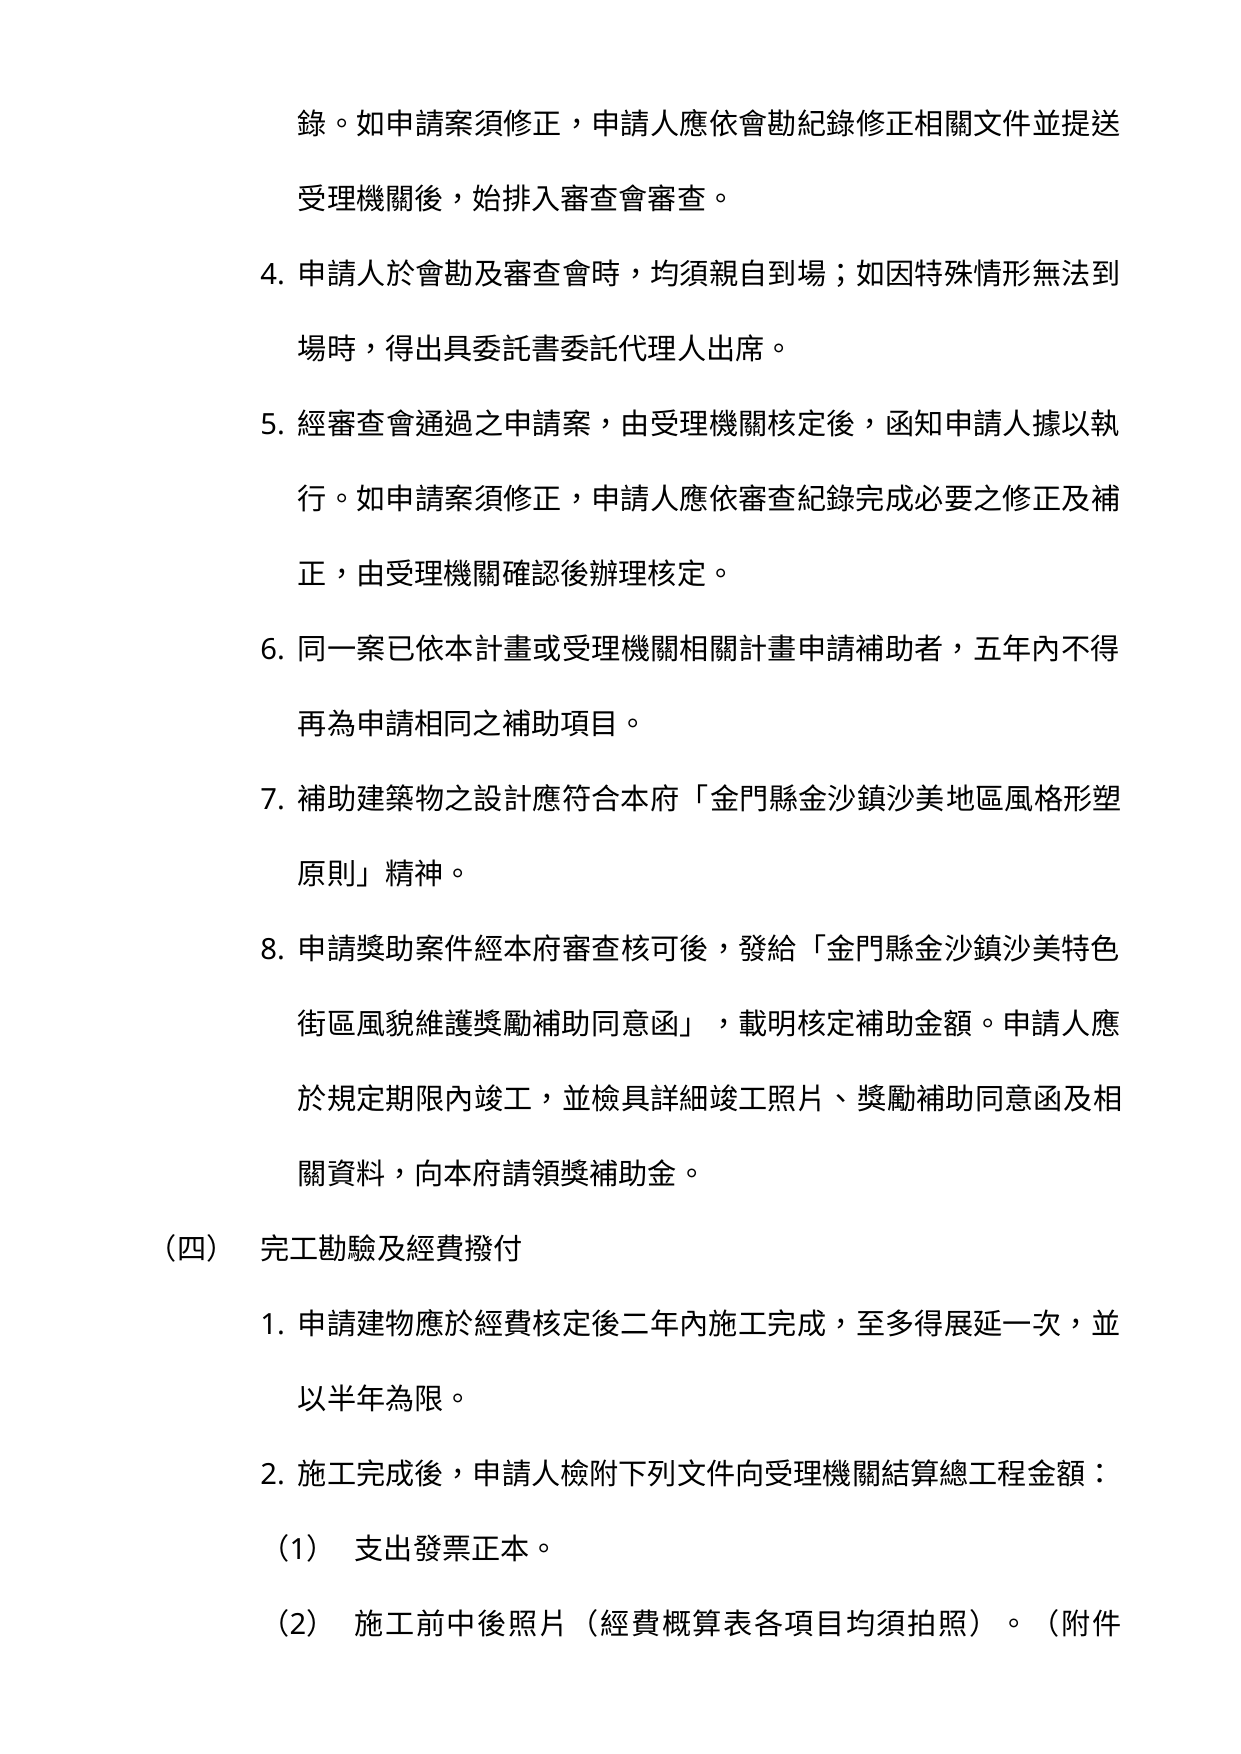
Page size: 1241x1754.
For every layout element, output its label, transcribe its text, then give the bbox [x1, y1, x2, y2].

list 錄。如申請案須修正，申請人應依會勘紀錄修正相關文件並提送受理機關後，始排入審查會審查。 [260, 78, 1122, 228]
list 完工勘驗及經費撥付 [148, 1203, 1122, 1278]
list 申請獎助案件經本府審查核可後，發給「金門縣金沙鎮沙美特色街區風貌維護獎勵補助同意函」，載明核定補助金額。申請人應於規定期限內竣工，並檢具詳細竣工照片、獎勵補助同意函及相關資料，向本府請領獎補助金。 [260, 903, 1122, 1203]
list 支出發票正本。 [260, 1503, 1122, 1578]
list 施工完成後，申請人檢附下列文件向受理機關結算總工程金額： [260, 1428, 1122, 1503]
list 經審查會通過之申請案，由受理機關核定後，函知申請人據以執行。如申請案須修正，申請人應依審查紀錄完成必要之修正及補正，由受理機關確認後辦理核定。 [260, 378, 1122, 603]
list 補助建築物之設計應符合本府「金門縣金沙鎮沙美地區風格形塑原則」精神。 [260, 753, 1122, 903]
list 施工前中後照片（經費概算表各項目均須拍照）。（附件四） [260, 1578, 1122, 1653]
list 申請人於會勘及審查會時，均須親自到場；如因特殊情形無法到場時，得出具委託書委託代理人出席。 [260, 228, 1122, 378]
list 申請建物應於經費核定後二年內施工完成，至多得展延一次，並以半年為限。 [260, 1278, 1122, 1428]
list 同一案已依本計畫或受理機關相關計畫申請補助者，五年內不得再為申請相同之補助項目。 [260, 603, 1122, 753]
